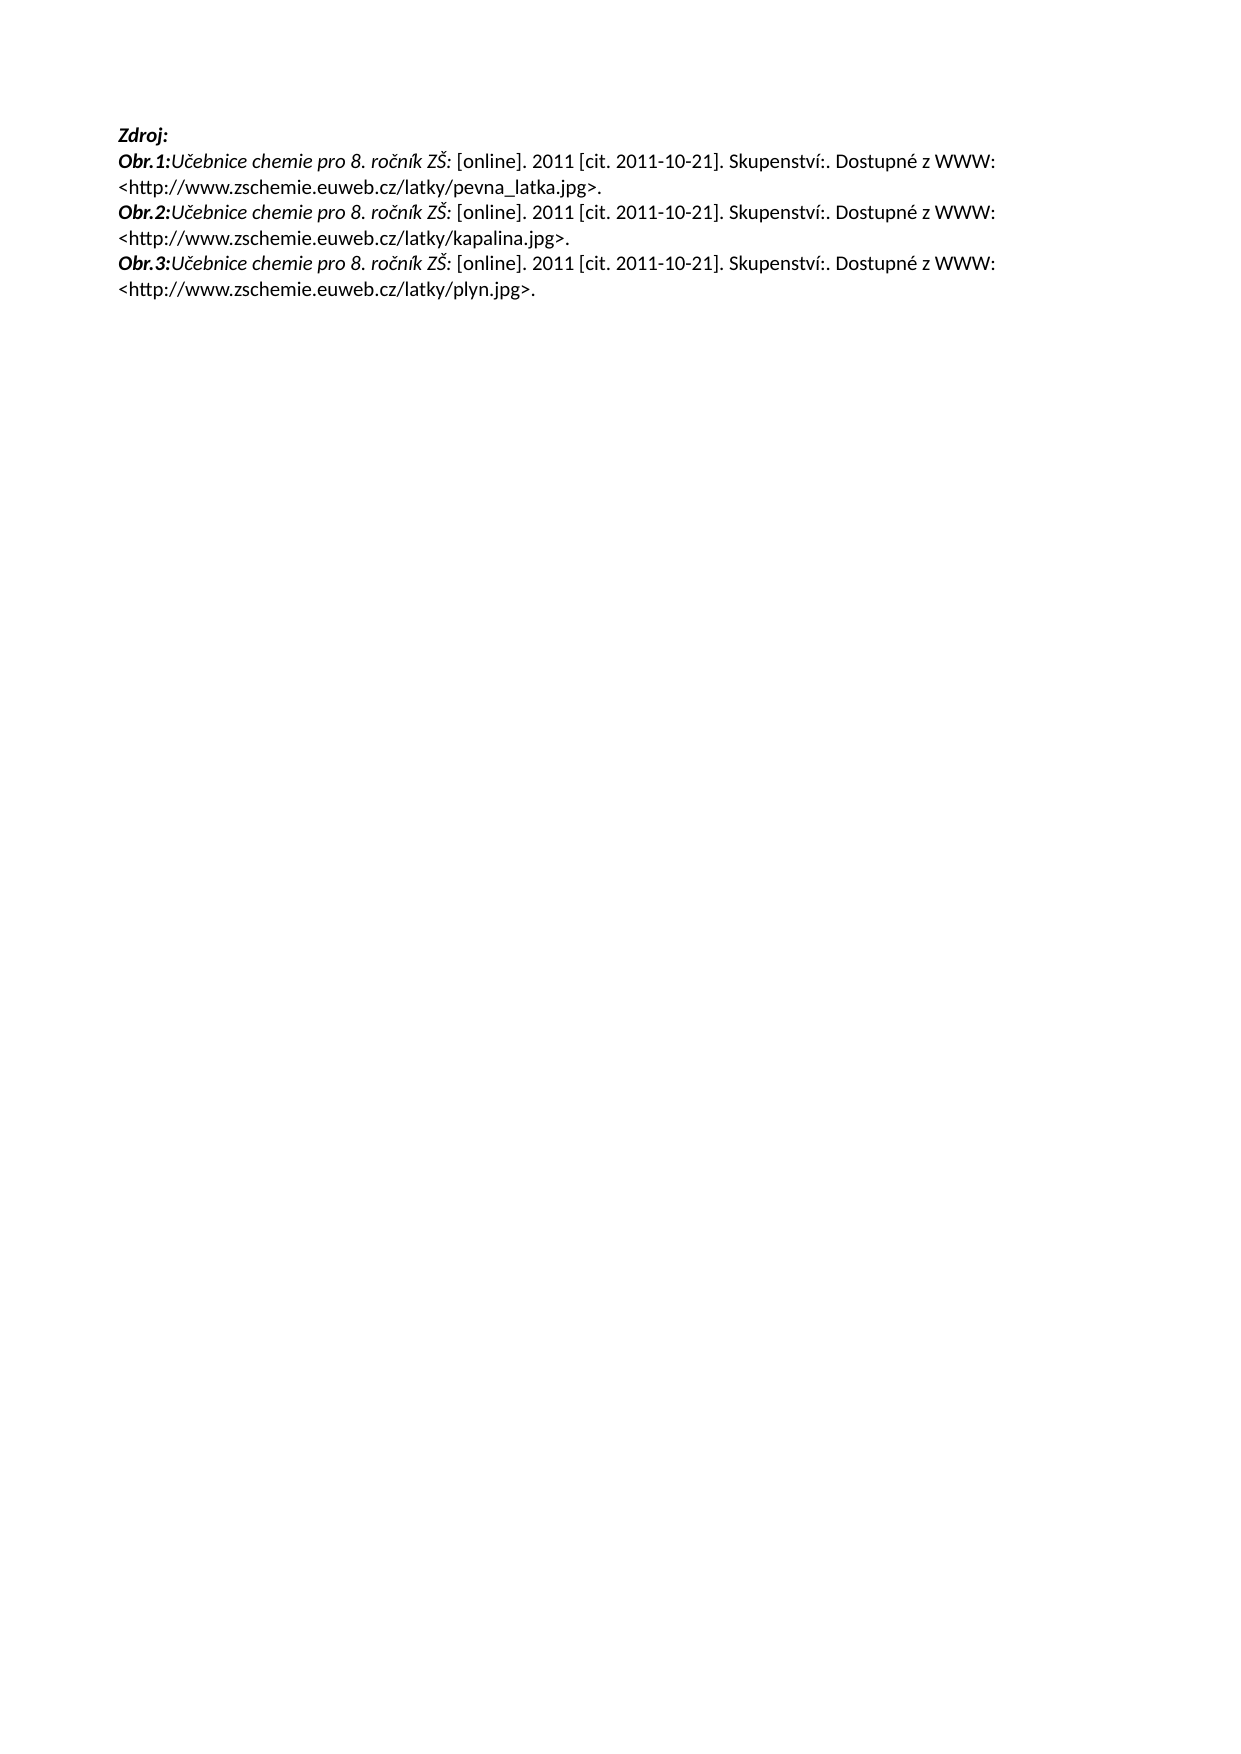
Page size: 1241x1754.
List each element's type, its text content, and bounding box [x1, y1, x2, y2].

text Obr.1:Učebnice chemie pro 8. ročník ZŠ: [online]. 2011 [cit. 2011-10-21]. Skupenství:. Dostupné z WWW: <http://www.zschemie.euweb.cz/latky/pevna_latka.jpg>. [83, 149, 1122, 199]
text Zdroj: [83, 118, 1122, 149]
text Obr.3:Učebnice chemie pro 8. ročník ZŠ: [online]. 2011 [cit. 2011-10-21]. Skupenství:. Dostupné z WWW: <http://www.zschemie.euweb.cz/latky/plyn.jpg>. [83, 250, 1122, 301]
text Obr.2:Učebnice chemie pro 8. ročník ZŠ: [online]. 2011 [cit. 2011-10-21]. Skupenství:. Dostupné z WWW: <http://www.zschemie.euweb.cz/latky/kapalina.jpg>. [83, 199, 1122, 250]
